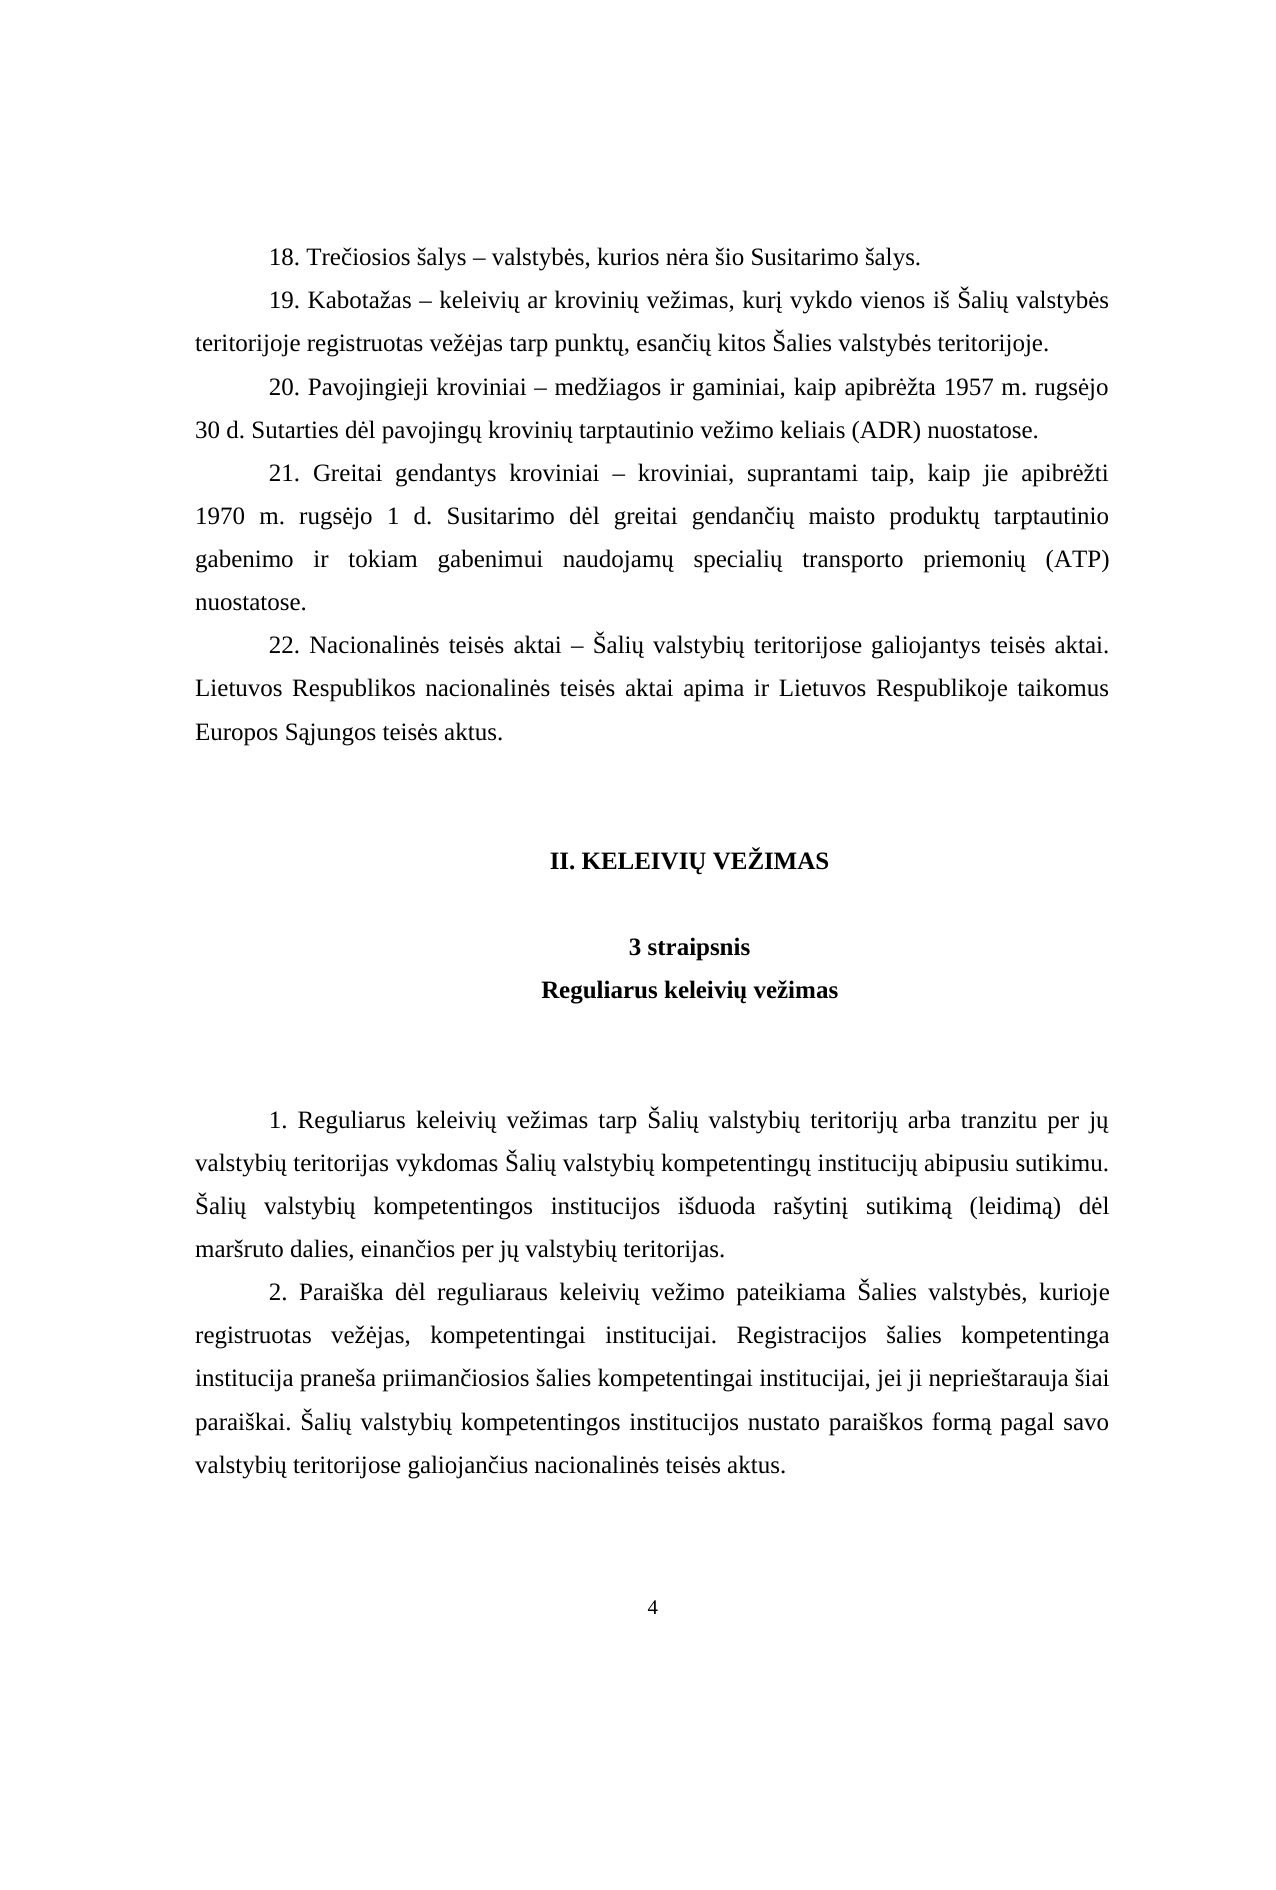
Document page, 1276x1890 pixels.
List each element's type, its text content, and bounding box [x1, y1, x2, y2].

text 20. Pavojingieji kroviniai – medžiagos ir gaminiai, kaip apibrėžta 1957 m. rugsėjo 30 d. Sutarties dėl pavojingų krovinių tarptautinio vežimo keliais (ADR) nuostatose. [195, 372, 1110, 443]
text 1. Reguliarus keleivių vežimas tarp Šalių valstybių teritorijų arba tranzitu per jų valstybių teritorijas vykdomas Šalių valstybių kompetentingų institucijų abipusiu sutikimu. Šalių valstybių kompetentingos institucijos išduoda rašytinį sutikimą (leidimą) dėl maršruto dalies, einančios per jų valstybių teritorijas. [195, 1105, 1110, 1263]
text 22. Nacionalinės teisės aktai – Šalių valstybių teritorijose galiojantys teisės aktai. Lietuvos Respublikos nacionalinės teisės aktai apima ir Lietuvos Respublikoje taikomus Europos Sąjungos teisės aktus. [195, 630, 1110, 745]
text 3 straipsnis [195, 932, 1110, 961]
text 18. Trečiosios šalys – valstybės, kurios nėra šio Susitarimo šalys. [195, 242, 1110, 271]
text 19. Kabotažas – keleivių ar krovinių vežimas, kurį vykdo vienos iš Šalių valstybės teritorijoje registruotas vežėjas tarp punktų, esančių kitos Šalies valstybės teritorijoje. [195, 285, 1110, 357]
text 2. Paraiška dėl reguliaraus keleivių vežimo pateikiama Šalies valstybės, kurioje registruotas vežėjas, kompetentingai institucijai. Registracijos šalies kompetentinga institucija praneša priimančiosios šalies kompetentingai institucijai, jei ji neprieštarauja šiai paraiškai. Šalių valstybių kompetentingos institucijos nustato paraiškos formą pagal savo valstybių teritorijose galiojančius nacionalinės teisės aktus. [195, 1277, 1110, 1478]
text Reguliarus keleivių vežimas [195, 975, 1110, 1004]
text 21. Greitai gendantys kroviniai – kroviniai, suprantami taip, kaip jie apibrėžti 1970 m. rugsėjo 1 d. Susitarimo dėl greitai gendančių maisto produktų tarptautinio gabenimo ir tokiam gabenimui naudojamų specialių transporto priemonių (ATP) nuostatose. [195, 458, 1110, 616]
text II. KELEIVIŲ VEŽIMAS [195, 846, 1110, 875]
